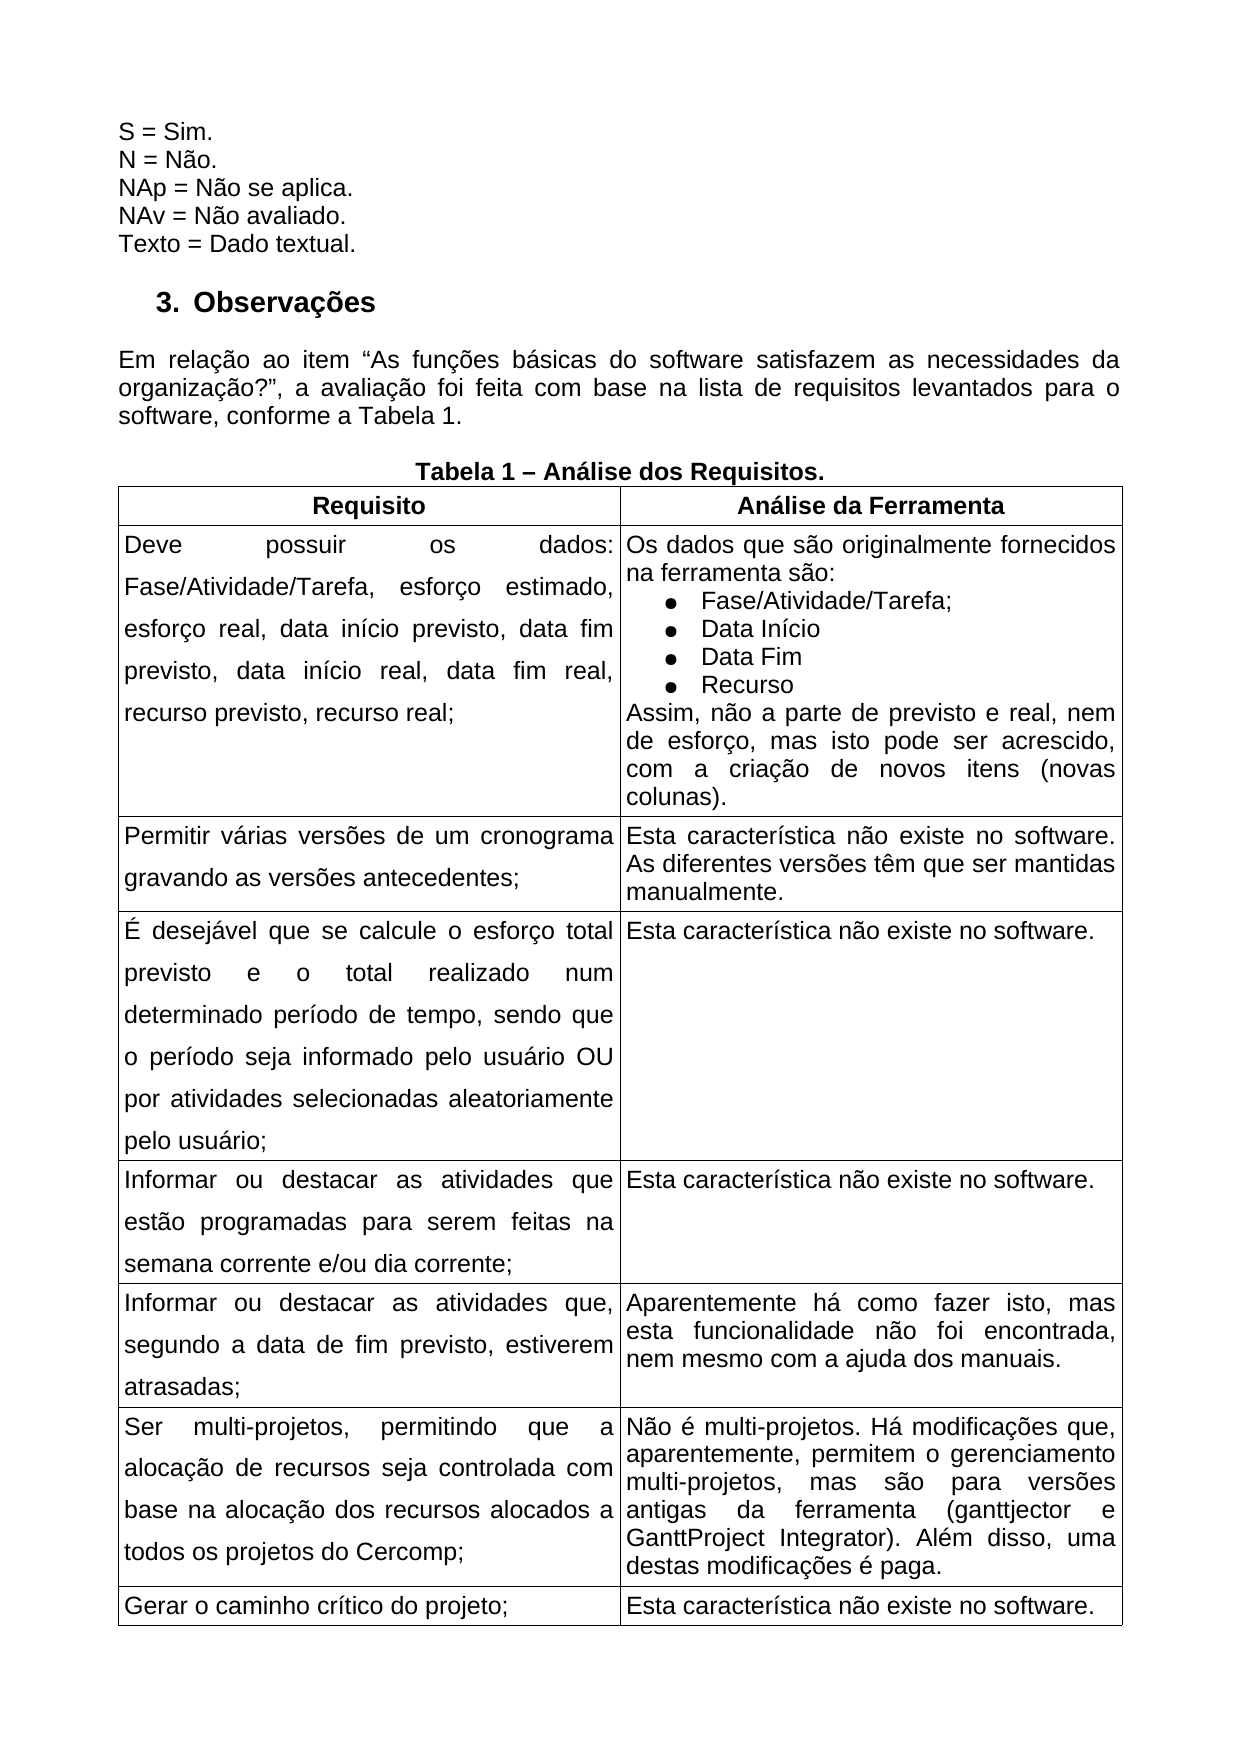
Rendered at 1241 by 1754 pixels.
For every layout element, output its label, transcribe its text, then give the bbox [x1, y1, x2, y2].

table_cell Aparentemente há como fazer isto, mas esta funcionalidade não foi encontrada, nem mesmo com a ajuda dos manuais. [621, 1284, 1122, 1407]
text NAv = Não avaliado. [118, 202, 1122, 230]
table_cell Esta característica não existe no software. [621, 1587, 1122, 1625]
text Em relação ao item “As funções básicas do software satisfazem as necessidades da organização?”, a avaliação foi feita com base na lista de requisitos levantados para o software, conforme a Tabela 1. [118, 346, 1122, 430]
table_header Requisito [119, 487, 620, 525]
text N = Não. [118, 146, 1122, 174]
table_cell Ser multi-projetos, permitindo que a alocação de recursos seja controlada com base na alocação dos recursos alocados a todos os projetos do Cercomp; [119, 1408, 620, 1586]
table_cell Gerar o caminho crítico do projeto; [119, 1587, 620, 1625]
table_cell Informar ou destacar as atividades que, segundo a data de fim previsto, estiverem atrasadas; [119, 1284, 620, 1407]
table_cell Não é multi-projetos. Há modificações que, aparentemente, permitem o gerenciamento multi-projetos, mas são para versões antigas da ferramenta (ganttjector e GanttProject Integrator). Além disso, uma destas modificações é paga. [621, 1408, 1122, 1586]
table_cell Informar ou destacar as atividades que estão programadas para serem feitas na semana corrente e/ou dia corrente; [119, 1161, 620, 1283]
text NAp = Não se aplica. [118, 174, 1122, 202]
table_cell Esta característica não existe no software. As diferentes versões têm que ser mantidas manualmente. [621, 817, 1122, 911]
table_cell Os dados que são originalmente fornecidos na ferramenta são: Fase/Atividade/Tarefa; Data Início Data Fim Recurso Assim, não a parte de previsto e real, nem de esforço, mas isto pode ser acrescido, com a criação de novos itens (novas colunas). [621, 526, 1122, 816]
text Texto = Dado textual. [118, 230, 1122, 258]
table_header Análise da Ferramenta [621, 487, 1122, 525]
list Observações [156, 286, 1122, 318]
table_cell É desejável que se calcule o esforço total previsto e o total realizado num determinado período de tempo, sendo que o período seja informado pelo usuário OU por atividades selecionadas aleatoriamente pelo usuário; [119, 912, 620, 1160]
table_cell Permitir várias versões de um cronograma gravando as versões antecedentes; [119, 817, 620, 911]
text Tabela 1 – Análise dos Requisitos. [118, 458, 1122, 486]
table_cell Esta característica não existe no software. [621, 1161, 1122, 1283]
table_cell Esta característica não existe no software. [621, 912, 1122, 1160]
text S = Sim. [118, 118, 1122, 146]
table_cell Deve possuir os dados: Fase/Atividade/Tarefa, esforço estimado, esforço real, data início previsto, data fim previsto, data início real, data fim real, recurso previsto, recurso real; [119, 526, 620, 816]
